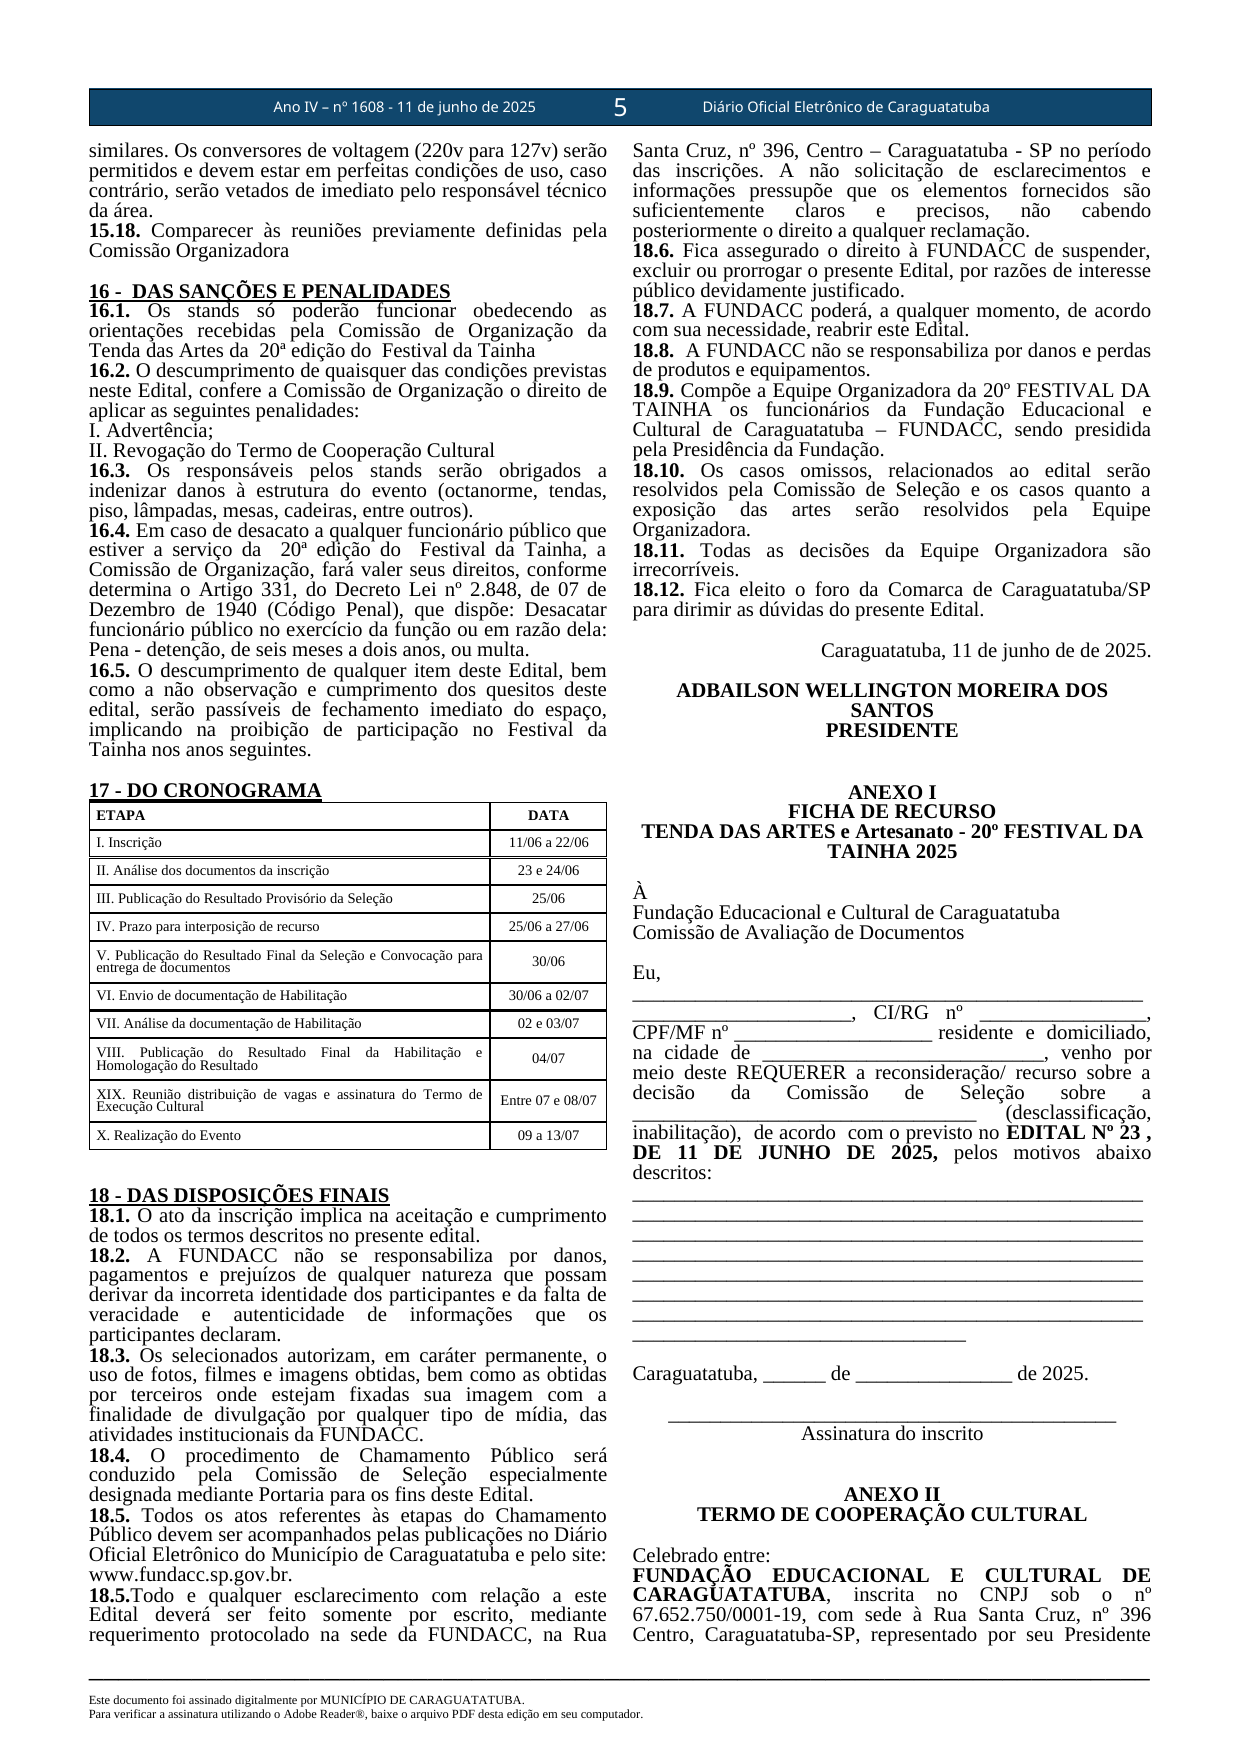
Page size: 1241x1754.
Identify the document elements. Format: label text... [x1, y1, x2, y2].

text I. Advertência; [88, 422, 608, 442]
table_cell 09 a 13/07 [491, 1123, 606, 1149]
table_header DATA [491, 803, 606, 829]
text Fundação Educacional e Cultural de Caraguatatuba [632, 903, 1152, 923]
text FICHA DE RECURSO [632, 803, 1152, 823]
text 18.4. O procedimento de Chamamento Público será conduzido pela Comissão de Seleção especialmente designada mediante Portaria para os fins deste Edital. [88, 1446, 608, 1506]
table_cell V. Publicação do Resultado Final da Seleção e Convocação para entrega de documentos [90, 942, 489, 982]
table_cell VIII. Publicação do Resultado Final da Habilitação e Homologação do Resultado [90, 1039, 489, 1079]
text 17 - DO CRONOGRAMA [88, 782, 608, 802]
text 16.5. O descumprimento de qualquer item deste Edital, bem como a não observação e cumprimento dos quesitos deste edital, serão passíveis de fechamento imediato do espaço, implicando na proibição de participação no Festival da Tainha nos anos seguintes. [88, 661, 608, 761]
text similares. Os conversores de voltagem (220v para 127v) serão permitidos e devem estar em perfeitas condições de uso, caso contrário, serão vetados de imediato pelo responsável técnico da área. [88, 142, 608, 222]
text 16.1. Os stands só poderão funcionar obedecendo as orientações recebidas pela Comissão de Organização da Tenda das Artes da 20ª edição do Festival da Tainha [88, 302, 608, 362]
text 18.7. A FUNDACC poderá, a qualquer momento, de acordo com sua necessidade, reabrir este Edital. [632, 302, 1152, 341]
text II. Revogação do Termo de Cooperação Cultural [88, 442, 608, 462]
text Comissão de Avaliação de Documentos [632, 923, 1152, 943]
text 18.10. Os casos omissos, relacionados ao edital serão resolvidos pela Comissão de Seleção e os casos quanto a exposição das artes serão resolvidos pela Equipe Organizadora. [632, 461, 1152, 541]
table_cell 04/07 [491, 1039, 606, 1079]
table_cell X. Realização do Evento [90, 1123, 489, 1149]
text Santa Cruz, nº 396, Centro – Caraguatatuba - SP no período das inscrições. A não solicitação de esclarecimentos e informações pressupõe que os elementos fornecidos são suficientemente claros e precisos, não cabendo posteriormente o direito a qualquer reclamação. [632, 142, 1152, 242]
text 18.3. Os selecionados autorizam, em caráter permanente, o uso de fotos, filmes e imagens obtidas, bem como as obtidas por terceiros onde estejam fixadas sua imagem com a finalidade de divulgação por qualquer tipo de mídia, das atividades institucionais da FUNDACC. [88, 1346, 608, 1446]
text Caraguatatuba, ______ de _______________ de 2025. [632, 1364, 1152, 1384]
text 18.2. A FUNDACC não se responsabiliza por danos, pagamentos e prejuízos de qualquer natureza que possam derivar da incorreta identidade dos participantes e da falta de veracidade e autenticidade de informações que os participantes declaram. [88, 1247, 608, 1346]
text 18 - DAS DISPOSIÇÕES FINAIS [88, 1187, 608, 1207]
text Celebrado entre: [632, 1546, 1152, 1566]
text ANEXO II [632, 1486, 1152, 1506]
text 16.3. Os responsáveis pelos stands serão obrigados a indenizar danos à estrutura do evento (octanorme, tendas, piso, lâmpadas, mesas, cadeiras, entre outros). [88, 462, 608, 522]
table_cell 23 e 24/06 [491, 859, 606, 884]
table_cell XIX. Reunião distribuição de vagas e assinatura do Termo de Execução Cultural [90, 1081, 489, 1121]
table_cell II. Análise dos documentos da inscrição [90, 859, 489, 884]
table_cell 30/06 a 02/07 [491, 984, 606, 1009]
table_cell 11/06 a 22/06 [491, 831, 606, 856]
text 18.5. Todos os atos referentes às etapas do Chamamento Público devem ser acompanhados pelas publicações no Diário Oficial Eletrônico do Município de Caraguatatuba e pelo site: www.fundacc.sp.gov.br. [88, 1506, 608, 1586]
table_cell Entre 07 e 08/07 [491, 1081, 606, 1121]
text ___________________________________________ [632, 1405, 1152, 1425]
table_cell 25/06 [491, 886, 606, 912]
table_cell 30/06 [491, 942, 606, 982]
table_cell 25/06 a 27/06 [491, 914, 606, 940]
text Eu, ______________________________________________________________________, CI/RG nº ________________, CPF/MF nº ___________________ residente e domiciliado, na cidade de ___________________________, venho por meio deste REQUERER a reconsideração/ recurso sobre a decisão da Comissão de Seleção sobre a _________________________________ (desclassificação, inabilitação), de acordo com o previsto no EDITAL Nº 23 , DE 11 DE JUNHO DE 2025, pelos motivos abaixo descritos: [632, 964, 1152, 1184]
text TENDA DAS ARTES e Artesanato - 20º FESTIVAL DA TAINHA 2025 [632, 823, 1152, 863]
table_cell 02 e 03/07 [491, 1012, 606, 1037]
table_cell VI. Envio de documentação de Habilitação [90, 984, 489, 1009]
text ADBAILSON WELLINGTON MOREIRA DOS SANTOS [632, 682, 1152, 722]
table_cell III. Publicação do Resultado Provisório da Seleção [90, 886, 489, 912]
text 18.8. A FUNDACC não se responsabiliza por danos e perdas de produtos e equipamentos. [632, 341, 1152, 381]
text FUNDAÇÃO EDUCACIONAL E CULTURAL DE CARAGUATATUBA, inscrita no CNPJ sob o nº 67.652.750/0001-19, com sede à Rua Santa Cruz, nº 396 Centro, Caraguatatuba-SP, representado por seu Presidente [632, 1566, 1152, 1646]
text ANEXO I [632, 783, 1152, 803]
text 16 - DAS SANÇÕES E PENALIDADES [88, 282, 608, 302]
text TERMO DE COOPERAÇÃO CULTURAL [632, 1506, 1152, 1526]
text Caraguatatuba, 11 de junho de de 2025. [632, 642, 1152, 661]
text 18.5.Todo e qualquer esclarecimento com relação a este Edital deverá ser feito somente por escrito, mediante requerimento protocolado na sede da FUNDACC, na Rua [88, 1586, 608, 1646]
text 18.9. Compõe a Equipe Organizadora da 20º FESTIVAL DA TAINHA os funcionários da Fundação Educacional e Cultural de Caraguatatuba – FUNDACC, sendo presidida pela Presidência da Fundação. [632, 381, 1152, 461]
text 18.11. Todas as decisões da Equipe Organizadora são irrecorríveis. [632, 541, 1152, 581]
text À [632, 883, 1152, 903]
table_cell IV. Prazo para interposição de recurso [90, 914, 489, 940]
text 18.1. O ato da inscrição implica na aceitação e cumprimento de todos os termos descritos no presente edital. [88, 1207, 608, 1247]
table_cell I. Inscrição [90, 831, 489, 856]
text PRESIDENTE [632, 722, 1152, 742]
text 16.2. O descumprimento de quaisquer das condições previstas neste Edital, confere a Comissão de Organização o direito de aplicar as seguintes penalidades: [88, 362, 608, 422]
table_cell VII. Análise da documentação de Habilitação [90, 1012, 489, 1037]
text 15.18. Comparecer às reuniões previamente definidas pela Comissão Organizadora [88, 222, 608, 262]
table_header ETAPA [90, 803, 489, 829]
text 16.4. Em caso de desacato a qualquer funcionário público que estiver a serviço da 20ª edição do Festival da Tainha, a Comissão de Organização, fará valer seus direitos, conforme determina o Artigo 331, do Decreto Lei nº 2.848, de 07 de Dezembro de 1940 (Código Penal), que dispõe: Desacatar funcionário público no exercício da função ou em razão dela: Pena - detenção, de seis meses a dois anos, ou multa. [88, 522, 608, 661]
text Assinatura do inscrito [632, 1425, 1152, 1444]
text 18.6. Fica assegurado o direito à FUNDACC de suspender, excluir ou prorrogar o presente Edital, por razões de interesse público devidamente justificado. [632, 242, 1152, 302]
text _______________________________________________________________________________________________________________________________________________________________________________________________________________________________________________________________________________________________________________________________________________________________________________________ [632, 1184, 1152, 1344]
text 18.12. Fica eleito o foro da Comarca de Caraguatatuba/SP para dirimir as dúvidas do presente Edital. [632, 581, 1152, 621]
